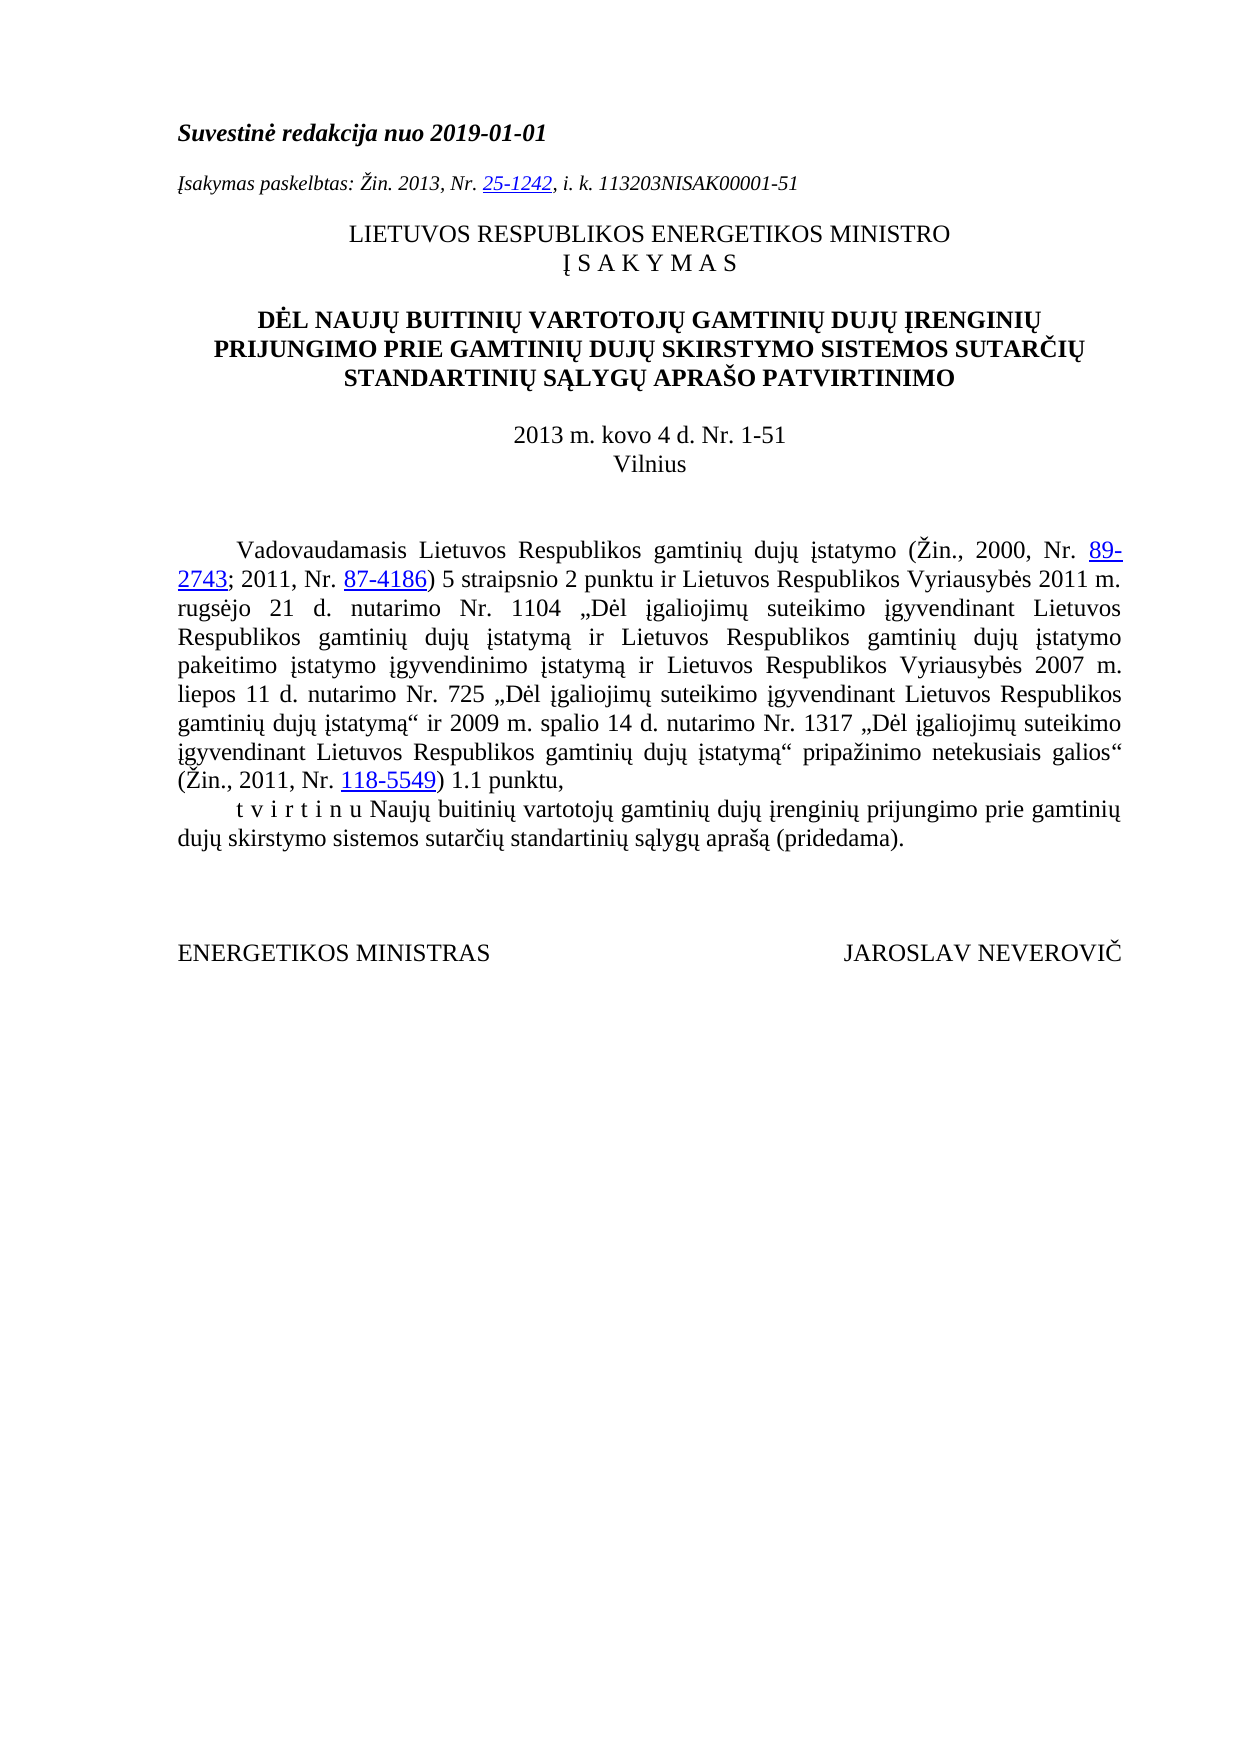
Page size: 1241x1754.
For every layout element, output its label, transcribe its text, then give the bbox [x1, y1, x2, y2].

text LIETUVOS RESPUBLIKOS ENERGETIKOS MINISTRO [177, 219, 1122, 248]
text t v i r t i n u Naujų buitinių vartotojų gamtinių dujų įrenginių prijungimo prie gamtinių dujų skirstymo sistemos sutarčių standartinių sąlygų aprašą (pridedama). [177, 794, 1122, 852]
text Įsakymas paskelbtas: Žin. 2013, Nr. 25-1242, i. k. 113203NISAK00001-51 [177, 171, 1122, 195]
text Vilnius [177, 449, 1122, 478]
text DĖL NAUJŲ BUITINIŲ VARTOTOJŲ gamtinių dujų ĮRENGINIŲ PRIJUNGIMO PRIE GAMTINIŲ DUJŲ skIRSTYMO SISTEMOS SUTARČIŲ STANDARTINIŲ SĄLYGŲ APRAŠO PATVIRTINIMO [177, 305, 1122, 392]
text Vadovaudamasis Lietuvos Respublikos gamtinių dujų įstatymo (Žin., 2000, Nr. 89-2743; 2011, Nr. 87-4186) 5 straipsnio 2 punktu ir Lietuvos Respublikos Vyriausybės 2011 m. rugsėjo 21 d. nutarimo Nr. 1104 „Dėl įgaliojimų suteikimo įgyvendinant Lietuvos Respublikos gamtinių dujų įstatymą ir Lietuvos Respublikos gamtinių dujų įstatymo pakeitimo įstatymo įgyvendinimo įstatymą ir Lietuvos Respublikos Vyriausybės 2007 m. liepos 11 d. nutarimo Nr. 725 „Dėl įgaliojimų suteikimo įgyvendinant Lietuvos Respublikos gamtinių dujų įstatymą“ ir 2009 m. spalio 14 d. nutarimo Nr. 1317 „Dėl įgaliojimų suteikimo įgyvendinant Lietuvos Respublikos gamtinių dujų įstatymą“ pripažinimo netekusiais galios“ (Žin., 2011, Nr. 118-5549) 1.1 punktu, [177, 535, 1122, 794]
text Energetikos ministras Jaroslav Neverovič [177, 938, 1122, 967]
text į s a k y m a s [177, 248, 1122, 277]
text 2013 m. kovo 4 d. Nr. 1-51 [177, 420, 1122, 449]
text Suvestinė redakcija nuo 2019-01-01 [177, 118, 1122, 147]
